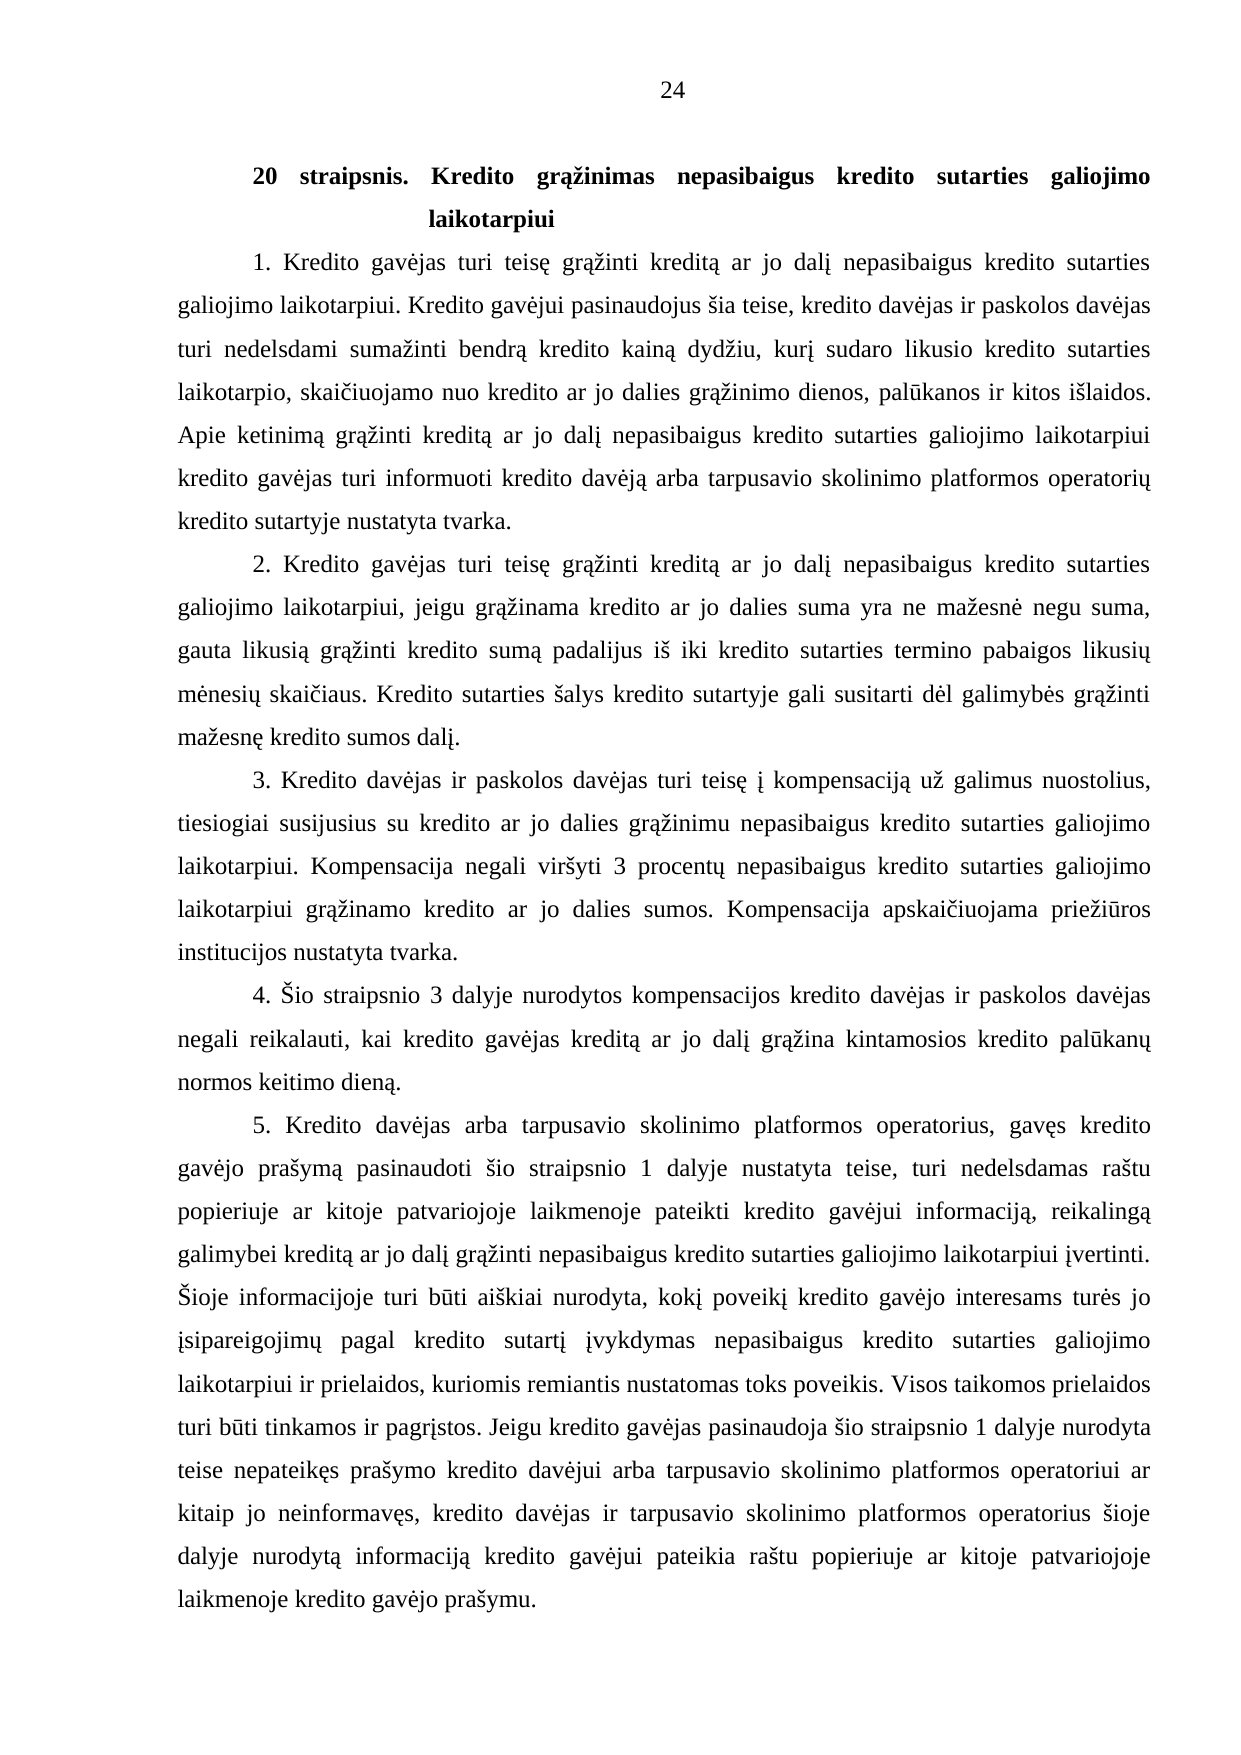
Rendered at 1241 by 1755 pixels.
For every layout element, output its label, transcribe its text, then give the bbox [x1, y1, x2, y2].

text 3. Kredito davėjas ir paskolos davėjas turi teisę į kompensaciją už galimus nuostolius, tiesiogiai susijusius su kredito ar jo dalies grąžinimu nepasibaigus kredito sutarties galiojimo laikotarpiui. Kompensacija negali viršyti 3 procentų nepasibaigus kredito sutarties galiojimo laikotarpiui grąžinamo kredito ar jo dalies sumos. Kompensacija apskaičiuojama priežiūros institucijos nustatyta tvarka. [177, 765, 1152, 966]
text 5. Kredito davėjas arba tarpusavio skolinimo platformos operatorius, gavęs kredito gavėjo prašymą pasinaudoti šio straipsnio 1 dalyje nustatyta teise, turi nedelsdamas raštu popieriuje ar kitoje patvariojoje laikmenoje pateikti kredito gavėjui informaciją, reikalingą galimybei kreditą ar jo dalį grąžinti nepasibaigus kredito sutarties galiojimo laikotarpiui įvertinti. Šioje informacijoje turi būti aiškiai nurodyta, kokį poveikį kredito gavėjo interesams turės jo įsipareigojimų pagal kredito sutartį įvykdymas nepasibaigus kredito sutarties galiojimo laikotarpiui ir prielaidos, kuriomis remiantis nustatomas toks poveikis. Visos taikomos prielaidos turi būti tinkamos ir pagrįstos. Jeigu kredito gavėjas pasinaudoja šio straipsnio 1 dalyje nurodyta teise nepateikęs prašymo kredito davėjui arba tarpusavio skolinimo platformos operatoriui ar kitaip jo neinformavęs, kredito davėjas ir tarpusavio skolinimo platformos operatorius šioje dalyje nurodytą informaciją kredito gavėjui pateikia raštu popieriuje ar kitoje patvariojoje laikmenoje kredito gavėjo prašymu. [177, 1110, 1152, 1613]
text 2. Kredito gavėjas turi teisę grąžinti kreditą ar jo dalį nepasibaigus kredito sutarties galiojimo laikotarpiui, jeigu grąžinama kredito ar jo dalies suma yra ne mažesnė negu suma, gauta likusią grąžinti kredito sumą padalijus iš iki kredito sutarties termino pabaigos likusių mėnesių skaičiaus. Kredito sutarties šalys kredito sutartyje gali susitarti dėl galimybės grąžinti mažesnę kredito sumos dalį. [177, 549, 1152, 751]
text 1. Kredito gavėjas turi teisę grąžinti kreditą ar jo dalį nepasibaigus kredito sutarties galiojimo laikotarpiui. Kredito gavėjui pasinaudojus šia teise, kredito davėjas ir paskolos davėjas turi nedelsdami sumažinti bendrą kredito kainą dydžiu, kurį sudaro likusio kredito sutarties laikotarpio, skaičiuojamo nuo kredito ar jo dalies grąžinimo dienos, palūkanos ir kitos išlaidos. Apie ketinimą grąžinti kreditą ar jo dalį nepasibaigus kredito sutarties galiojimo laikotarpiui kredito gavėjas turi informuoti kredito davėją arba tarpusavio skolinimo platformos operatorių kredito sutartyje nustatyta tvarka. [177, 247, 1152, 535]
subtitle 20 straipsnis. Kredito grąžinimas nepasibaigus kredito sutarties galiojimo laikotarpiui [252, 161, 1152, 233]
text 4. Šio straipsnio 3 dalyje nurodytos kompensacijos kredito davėjas ir paskolos davėjas negali reikalauti, kai kredito gavėjas kreditą ar jo dalį grąžina kintamosios kredito palūkanų normos keitimo dieną. [177, 981, 1152, 1096]
